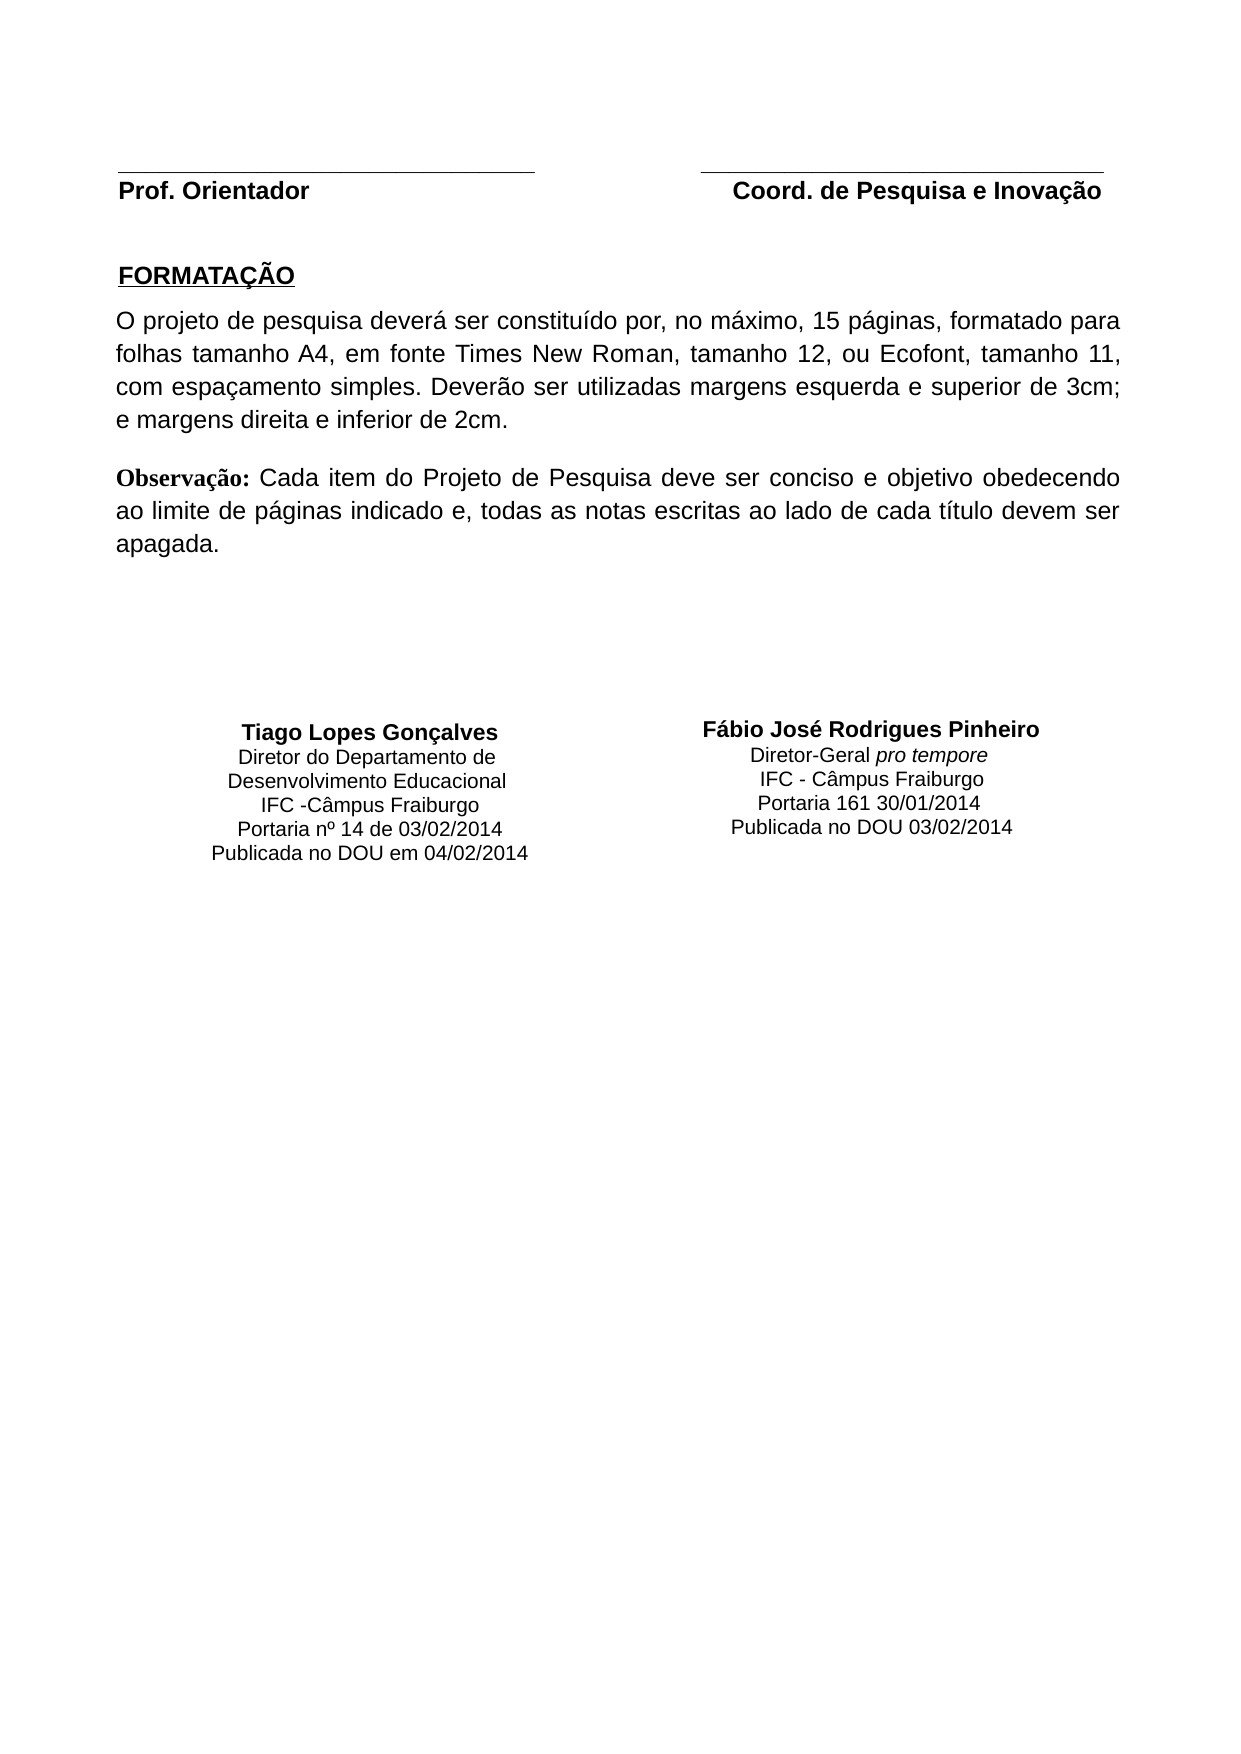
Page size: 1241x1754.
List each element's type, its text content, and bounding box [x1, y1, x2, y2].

text Tiago Lopes Gonçalves [118, 719, 620, 745]
text IFC -Câmpus Fraiburgo [118, 793, 620, 817]
text Publicada no DOU 03/02/2014 [620, 814, 1122, 838]
text Observação: Cada item do Projeto de Pesquisa deve ser conciso e objetivo obedecendo ao limite de páginas indicado e, todas as notas escritas ao lado de cada título devem ser apagada. [116, 463, 1122, 558]
text ______________________________ _____________________________ Prof. Orientador Coord. de Pesquisa e Inovação [118, 147, 1122, 204]
text Desenvolvimento Educacional [118, 769, 620, 793]
text O projeto de pesquisa deverá ser constituído por, no máximo, 15 páginas, formatado para folhas tamanho A4, em fonte Times New Roman, tamanho 12, ou Ecofont, tamanho 11, com espaçamento simples. Deverão ser utilizadas margens esquerda e superior de 3cm; e margens direita e inferior de 2cm. [116, 306, 1122, 434]
text Portaria 161 30/01/2014 [620, 791, 1122, 814]
text Diretor-Geral pro tempore [620, 743, 1122, 767]
text Diretor do Departamento de [118, 745, 620, 769]
text Publicada no DOU em 04/02/2014 [118, 841, 620, 865]
text Portaria nº 14 de 03/02/2014 [118, 817, 620, 841]
text Fábio José Rodrigues Pinheiro [620, 716, 1122, 743]
text FORMATAÇÃO [118, 261, 1122, 289]
text IFC - Câmpus Fraiburgo [620, 767, 1122, 791]
